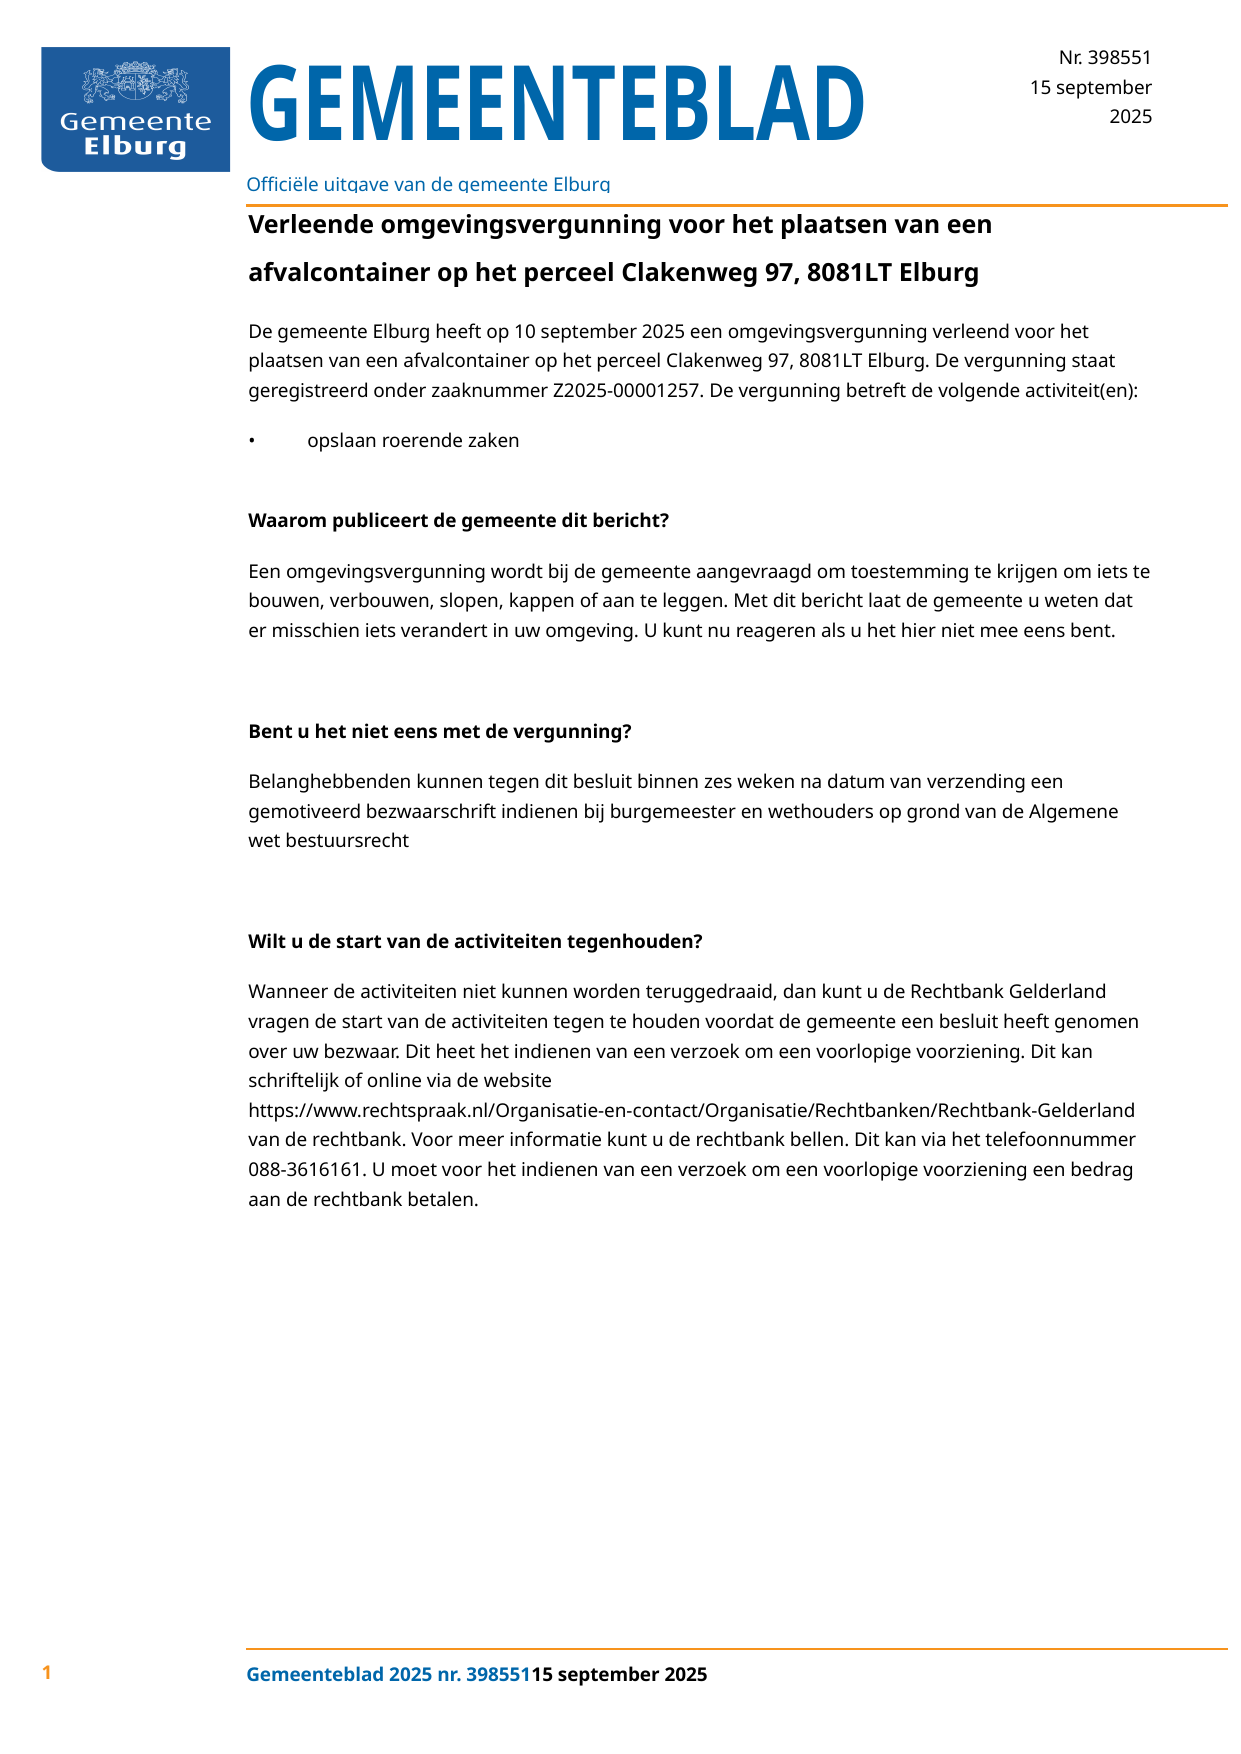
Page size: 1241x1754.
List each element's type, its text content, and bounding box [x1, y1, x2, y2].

text Bent u het niet eens met de vergunning? [248, 718, 1152, 744]
text De gemeente Elburg heeft op 10 september 2025 een omgevingsvergunning verleend voor het plaatsen van een afvalcontainer op het perceel Clakenweg 97, 8081LT Elburg. De vergunning staat geregistreerd onder zaaknummer Z2025-00001257. De vergunning betreft de volgende activiteit(en): [248, 318, 1152, 403]
text Wilt u de start van de activiteiten tegenhouden? [248, 928, 1152, 954]
picture [41, 47, 231, 172]
text Verleende omgevingsvergunning voor het plaatsen van een afvalcontainer op het perceel Clakenweg 97, 8081LT Elburg [248, 207, 1152, 288]
text Een omgevingsvergunning wordt bij de gemeente aangevraagd om toestemming te krijgen om iets te bouwen, verbouwen, slopen, kappen of aan te leggen. Met dit bericht laat de gemeente u weten dat er misschien iets verandert in uw omgeving. U kunt nu reageren als u het hier niet mee eens bent. [248, 558, 1152, 643]
text Waarom publiceert de gemeente dit bericht? [248, 507, 1152, 533]
list opslaan roerende zaken [248, 427, 1152, 453]
text Belanghebbenden kunnen tegen dit besluit binnen zes weken na datum van verzending een gemotiveerd bezwaarschrift indienen bij burgemeester en wethouders op grond van de Algemene wet bestuursrecht [248, 768, 1152, 853]
text Wanneer de activiteiten niet kunnen worden teruggedraaid, dan kunt u de Rechtbank Gelderland vragen de start van de activiteiten tegen te houden voordat de gemeente een besluit heeft genomen over uw bezwaar. Dit heet het indienen van een verzoek om een voorlopige voorziening. Dit kan schriftelijk of online via de website https://www.rechtspraak.nl/Organisatie-en-contact/Organisatie/Rechtbanken/Rechtbank-Gelderland van de rechtbank. Voor meer informatie kunt u de rechtbank bellen. Dit kan via het telefoonnummer 088-3616161. U moet voor het indienen van een verzoek om een voorlopige voorziening een bedrag aan de rechtbank betalen. [248, 979, 1152, 1212]
